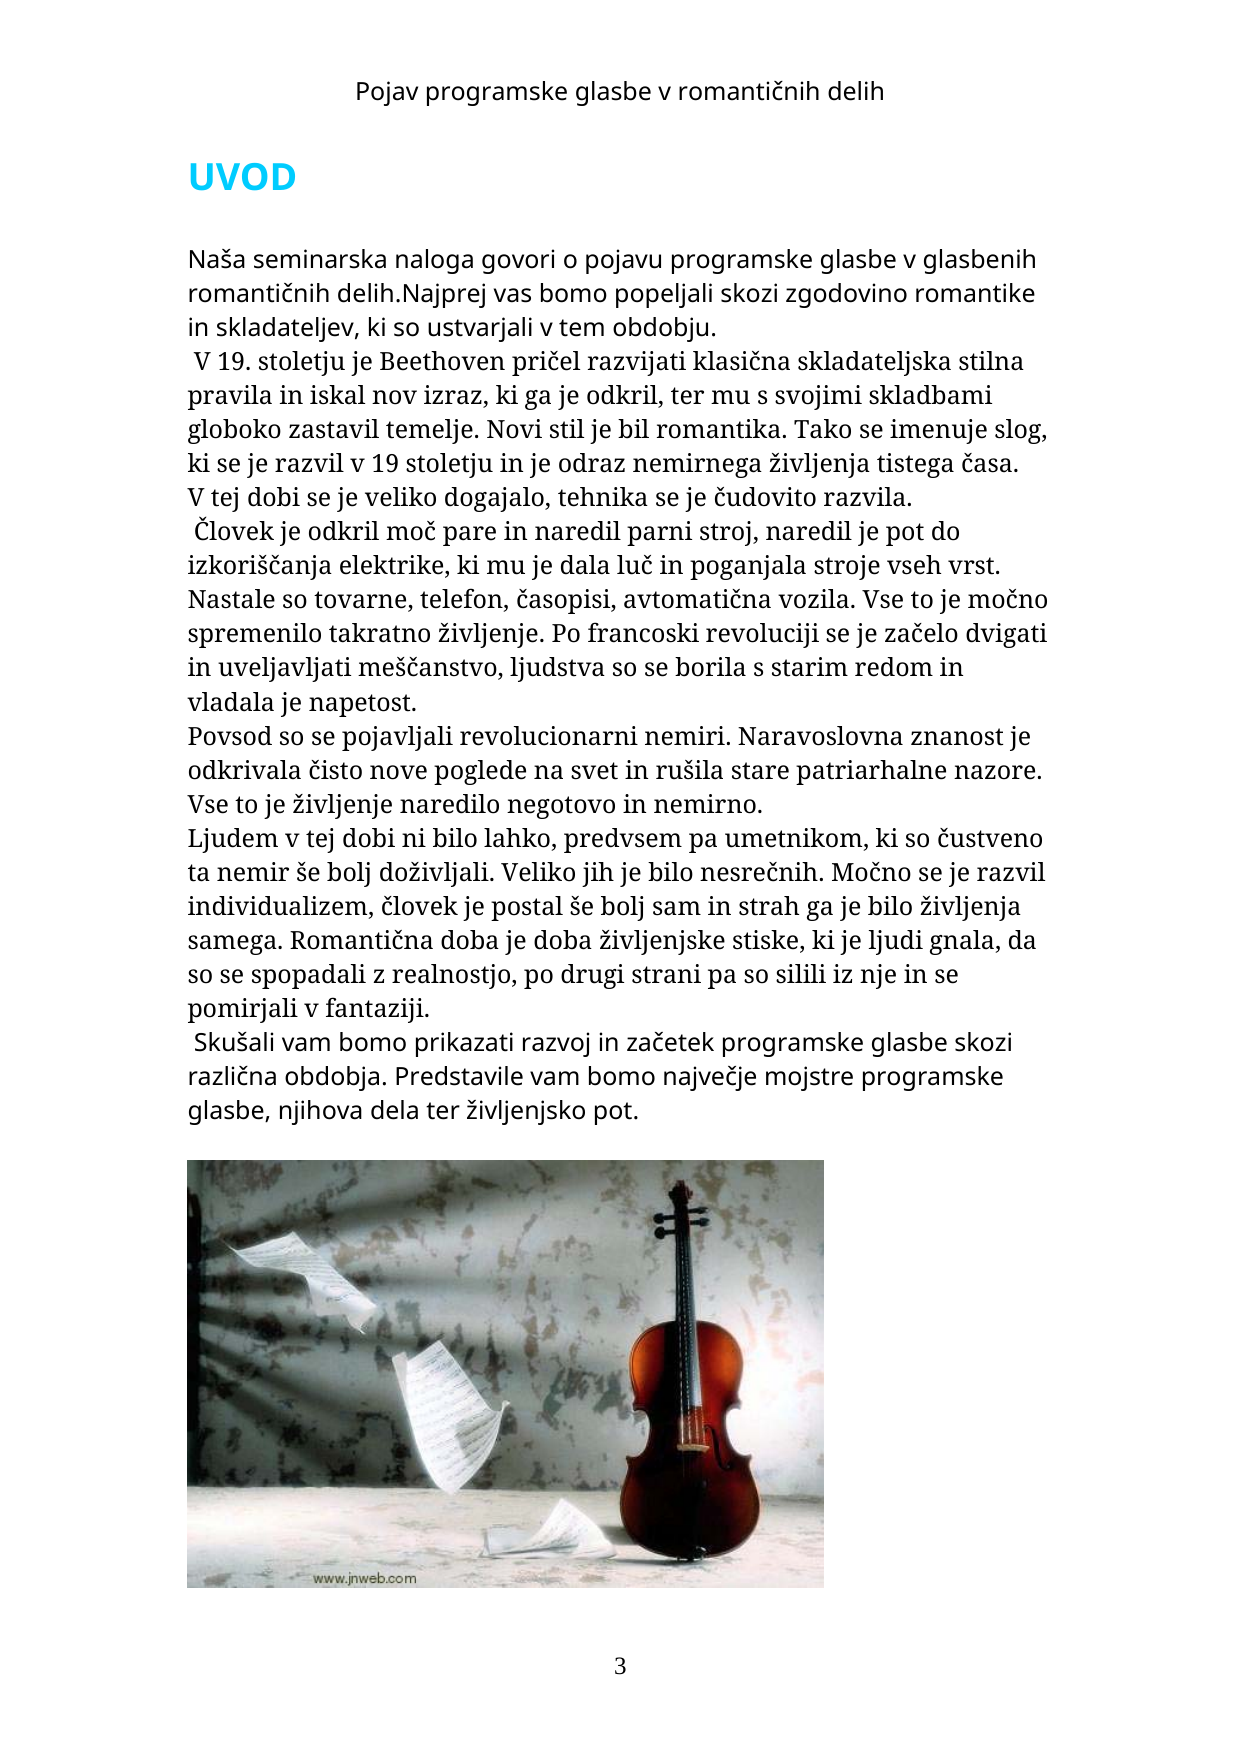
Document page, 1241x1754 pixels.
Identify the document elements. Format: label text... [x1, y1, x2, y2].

subtitle UVOD [187, 150, 1053, 201]
text V tej dobi se je veliko dogajalo, tehnika se je čudovito razvila. [187, 480, 1053, 514]
picture [187, 1160, 824, 1588]
text Povsod so se pojavljali revolucionarni nemiri. Naravoslovna znanost je odkrivala čisto nove poglede na svet in rušila stare patriarhalne nazore. Vse to je življenje naredilo negotovo in nemirno. [187, 718, 1053, 820]
text Človek je odkril moč pare in naredil parni stroj, naredil je pot do izkoriščanja elektrike, ki mu je dala luč in poganjala stroje vseh vrst. [187, 514, 1053, 582]
text Skušali vam bomo prikazati razvoj in začetek programske glasbe skozi različna obdobja. Predstavile vam bomo največje mojstre programske glasbe, njihova dela ter življenjsko pot. [187, 1025, 1053, 1127]
text Ljudem v tej dobi ni bilo lahko, predvsem pa umetnikom, ki so čustveno ta nemir še bolj doživljali. Veliko jih je bilo nesrečnih. Močno se je razvil individualizem, človek je postal še bolj sam in strah ga je bilo življenja samega. Romantična doba je doba življenjske stiske, ki je ljudi gnala, da so se spopadali z realnostjo, po drugi strani pa so silili iz nje in se pomirjali v fantaziji. [187, 820, 1053, 1025]
text V 19. stoletju je Beethoven pričel razvijati klasična skladateljska stilna pravila in iskal nov izraz, ki ga je odkril, ter mu s svojimi skladbami globoko zastavil temelje. Novi stil je bil romantika. Tako se imenuje slog, ki se je razvil v 19 stoletju in je odraz nemirnega življenja tistega časa. [187, 343, 1053, 480]
text Nastale so tovarne, telefon, časopisi, avtomatična vozila. Vse to je močno spremenilo takratno življenje. Po francoski revoluciji se je začelo dvigati in uveljavljati meščanstvo, ljudstva so se borila s starim redom in vladala je napetost. [187, 582, 1053, 718]
text Naša seminarska naloga govori o pojavu programske glasbe v glasbenih romantičnih delih.Najprej vas bomo popeljali skozi zgodovino romantike in skladateljev, ki so ustvarjali v tem obdobju. [187, 241, 1053, 343]
